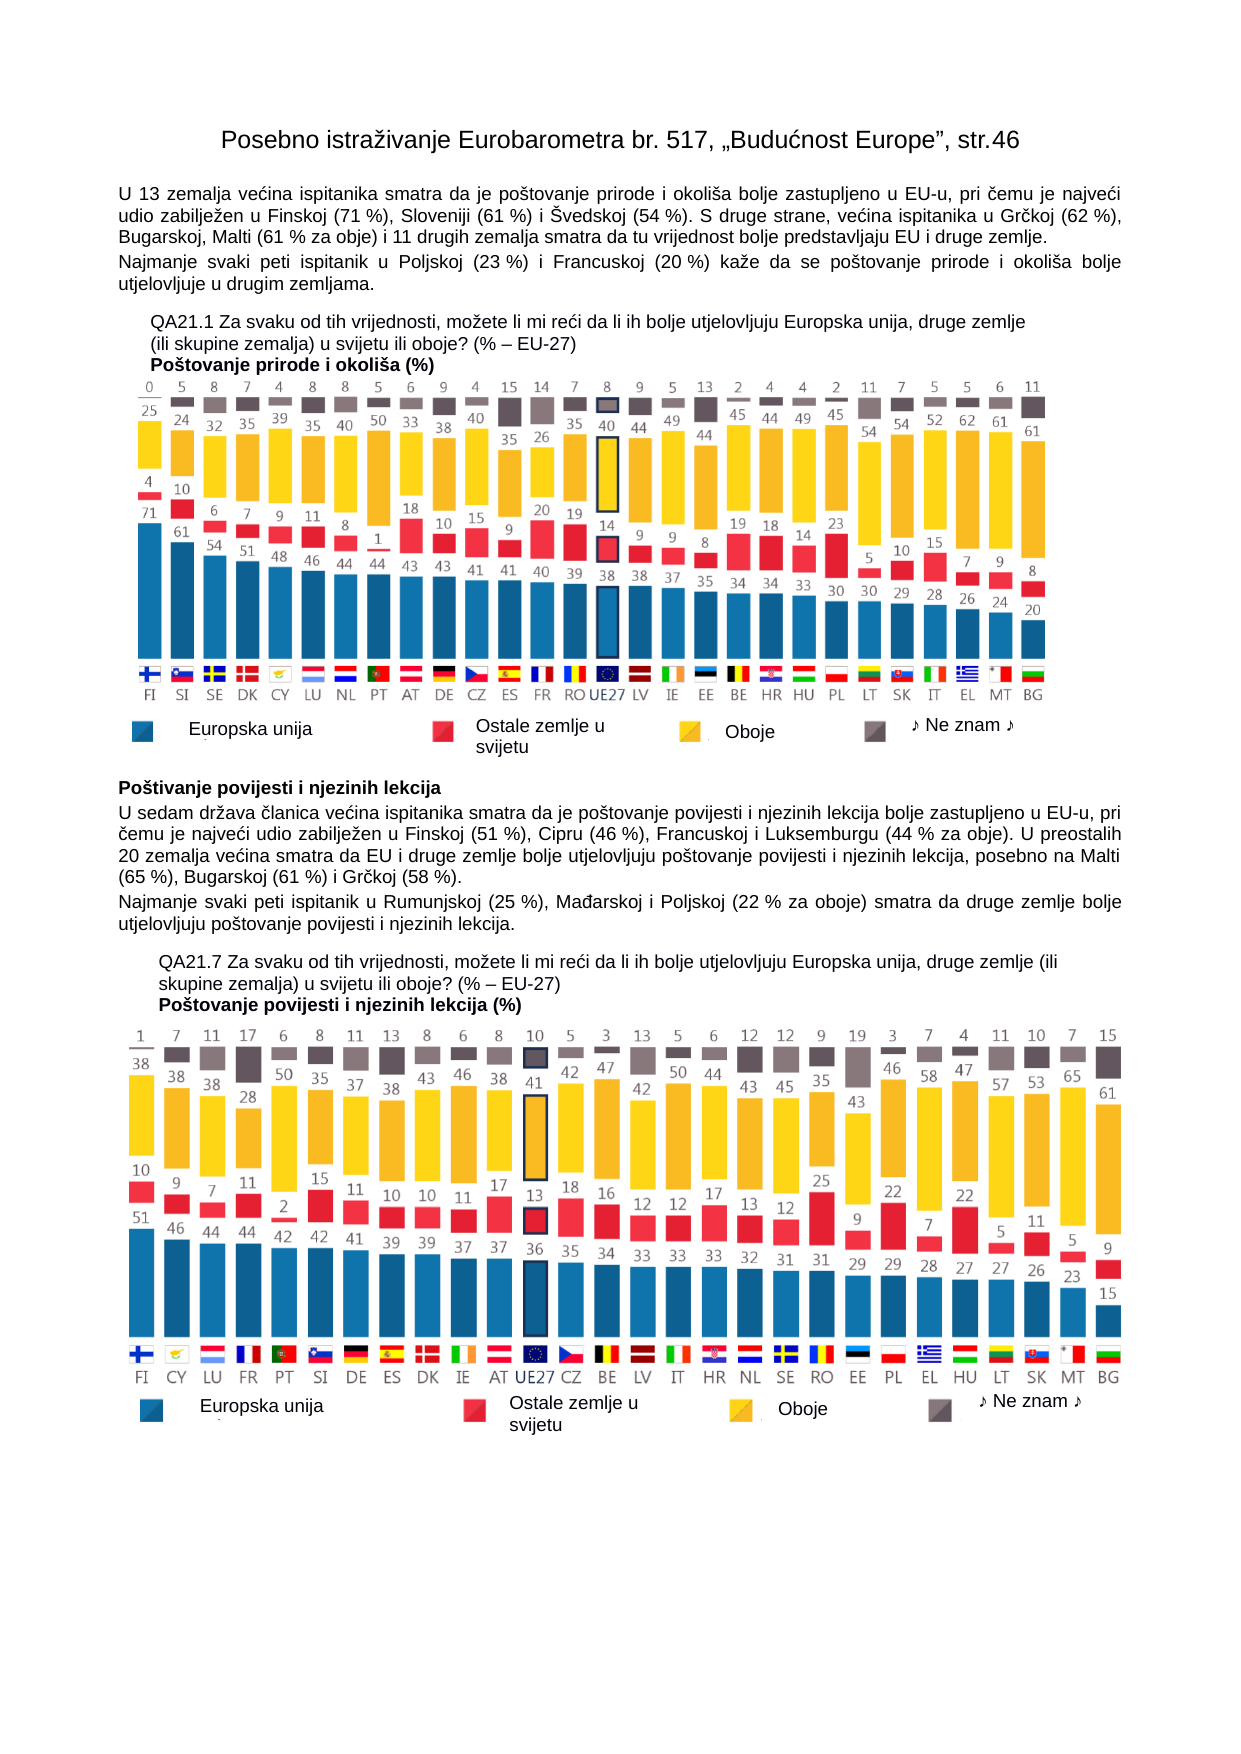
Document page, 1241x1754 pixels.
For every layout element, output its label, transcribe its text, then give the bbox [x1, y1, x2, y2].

text U sedam država članica većina ispitanika smatra da je poštovanje povijesti i njezinih lekcija bolje zastupljeno u EU-u, pri čemu je najveći udio zabilježen u Finskoj (51 %), Cipru (46 %), Francuskoj i Luksemburgu (44 % za obje). U preostalih 20 zemalja većina smatra da EU i druge zemlje bolje utjelovljuju poštovanje povijesti i njezinih lekcija, posebno na Malti (65 %), Bugarskoj (61 %) i Grčkoj (58 %). [118, 801, 1122, 888]
text Poštivanje povijesti i njezinih lekcija [118, 297, 1122, 798]
picture [123, 1022, 1129, 1457]
text Najmanje svaki peti ispitanik u Poljskoj (23 %) i Francuskoj (20 %) kaže da se poštovanje prirode i okoliša bolje utjelovljuje u drugim zemljama. [118, 251, 1122, 294]
text Najmanje svaki peti ispitanik u Rumunjskoj (25 %), Mađarskoj i Poljskoj (22 % za oboje) smatra da druge zemlje bolje utjelovljuju poštovanje povijesti i njezinih lekcija. [118, 891, 1122, 934]
picture [118, 375, 1052, 774]
text U 13 zemalja većina ispitanika smatra da je poštovanje prirode i okoliša bolje zastupljeno u EU-u, pri čemu je najveći udio zabilježen u Finskoj (71 %), Sloveniji (61 %) i Švedskoj (54 %). S druge strane, većina ispitanika u Grčkoj (62 %), Bugarskoj, Malti (61 % za obje) i 11 drugih zemalja smatra da tu vrijednost bolje predstavljaju EU i druge zemlje. [118, 183, 1122, 247]
